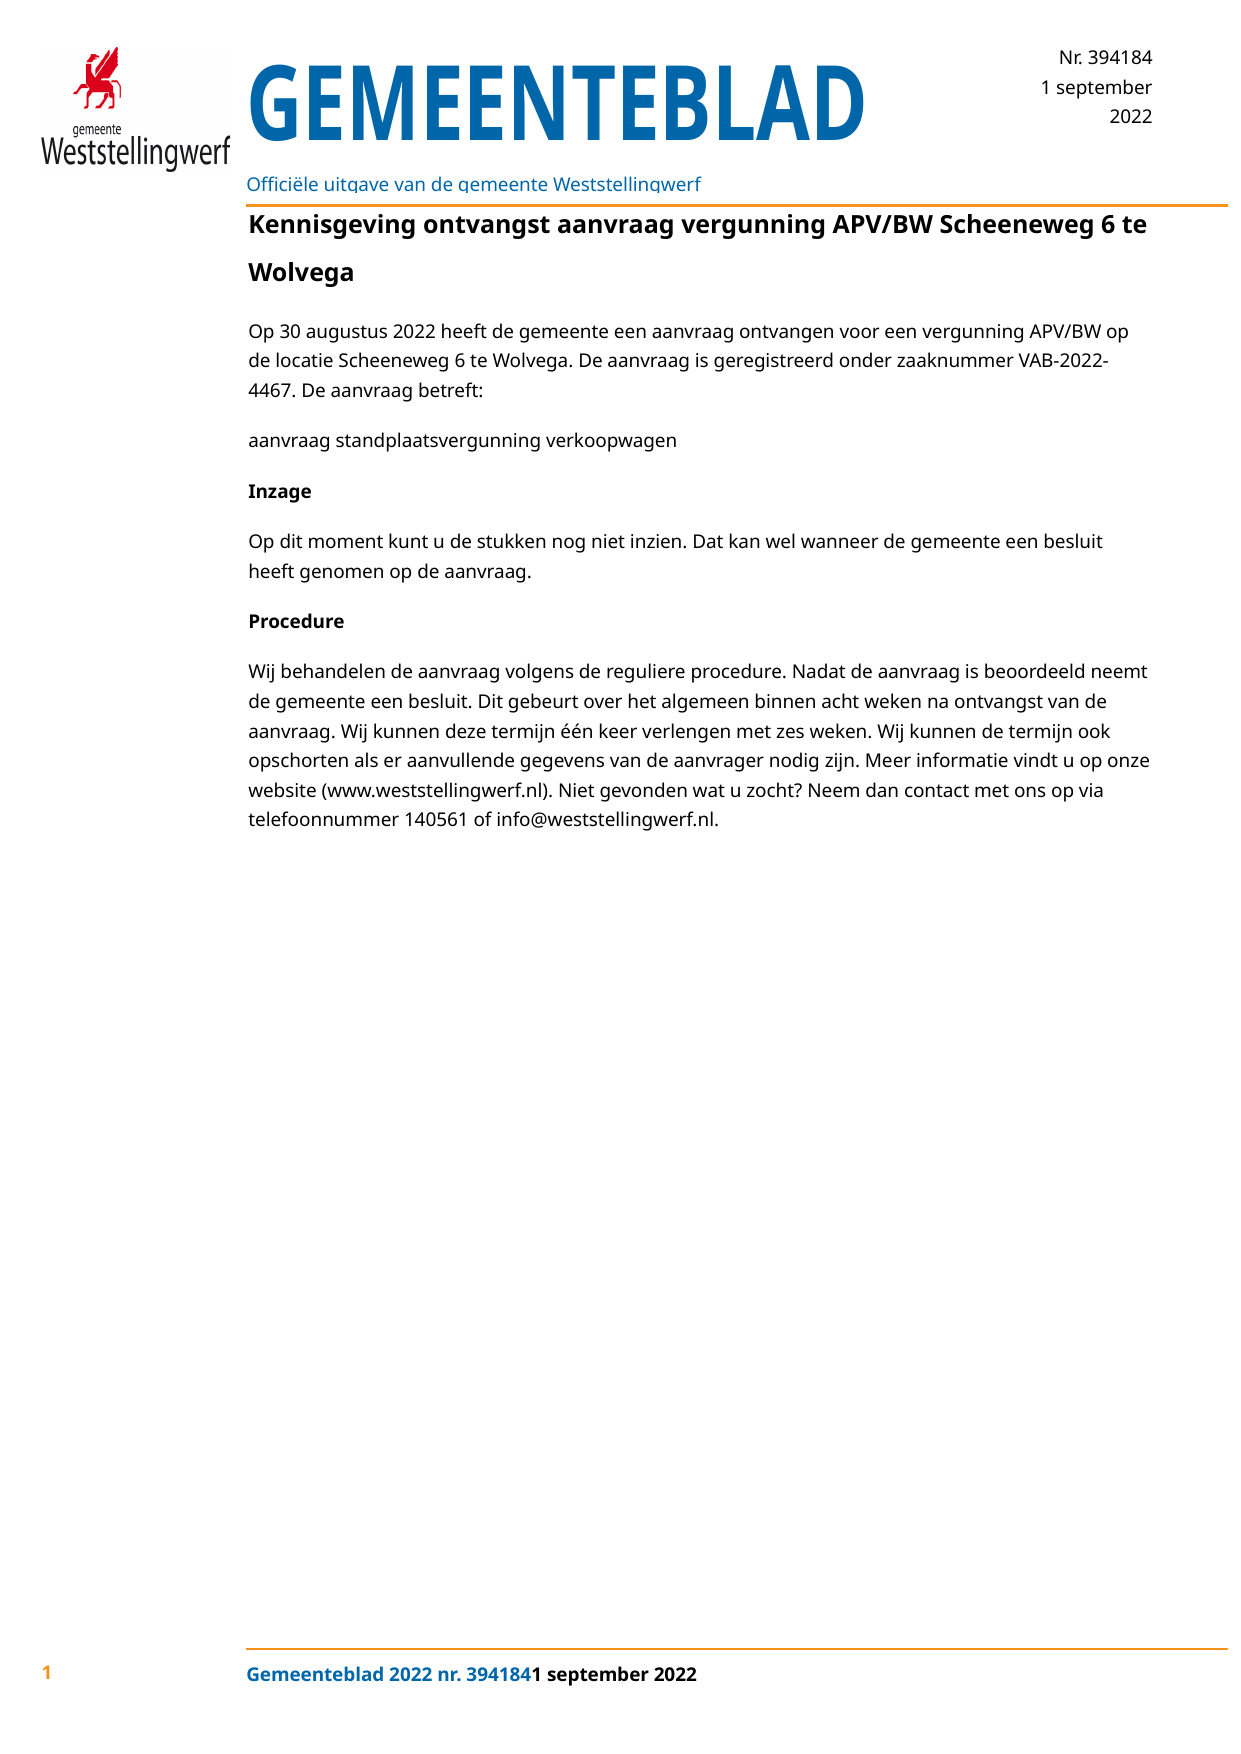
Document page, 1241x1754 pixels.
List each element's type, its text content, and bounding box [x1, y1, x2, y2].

text aanvraag standplaatsvergunning verkoopwagen [248, 427, 1152, 453]
text Wij behandelen de aanvraag volgens de reguliere procedure. Nadat de aanvraag is beoordeeld neemt de gemeente een besluit. Dit gebeurt over het algemeen binnen acht weken na ontvangst van de aanvraag. Wij kunnen deze termijn één keer verlengen met zes weken. Wij kunnen de termijn ook opschorten als er aanvullende gegevens van de aanvrager nodig zijn. Meer informatie vindt u op onze website (www.weststellingwerf.nl). Niet gevonden wat u zocht? Neem dan contact met ons op via telefoonnummer 140561 of info@weststellingwerf.nl. [248, 659, 1152, 832]
picture [41, 47, 231, 172]
text Kennisgeving ontvangst aanvraag vergunning APV/BW Scheeneweg 6 te Wolvega [248, 207, 1152, 288]
text Inzage [248, 478, 1152, 504]
text Op dit moment kunt u de stukken nog niet inzien. Dat kan wel wanneer de gemeente een besluit heeft genomen op de aanvraag. [248, 528, 1152, 584]
text Procedure [248, 608, 1152, 634]
text Op 30 augustus 2022 heeft de gemeente een aanvraag ontvangen voor een vergunning APV/BW op de locatie Scheeneweg 6 te Wolvega. De aanvraag is geregistreerd onder zaaknummer VAB-2022-4467. De aanvraag betreft: [248, 318, 1152, 403]
